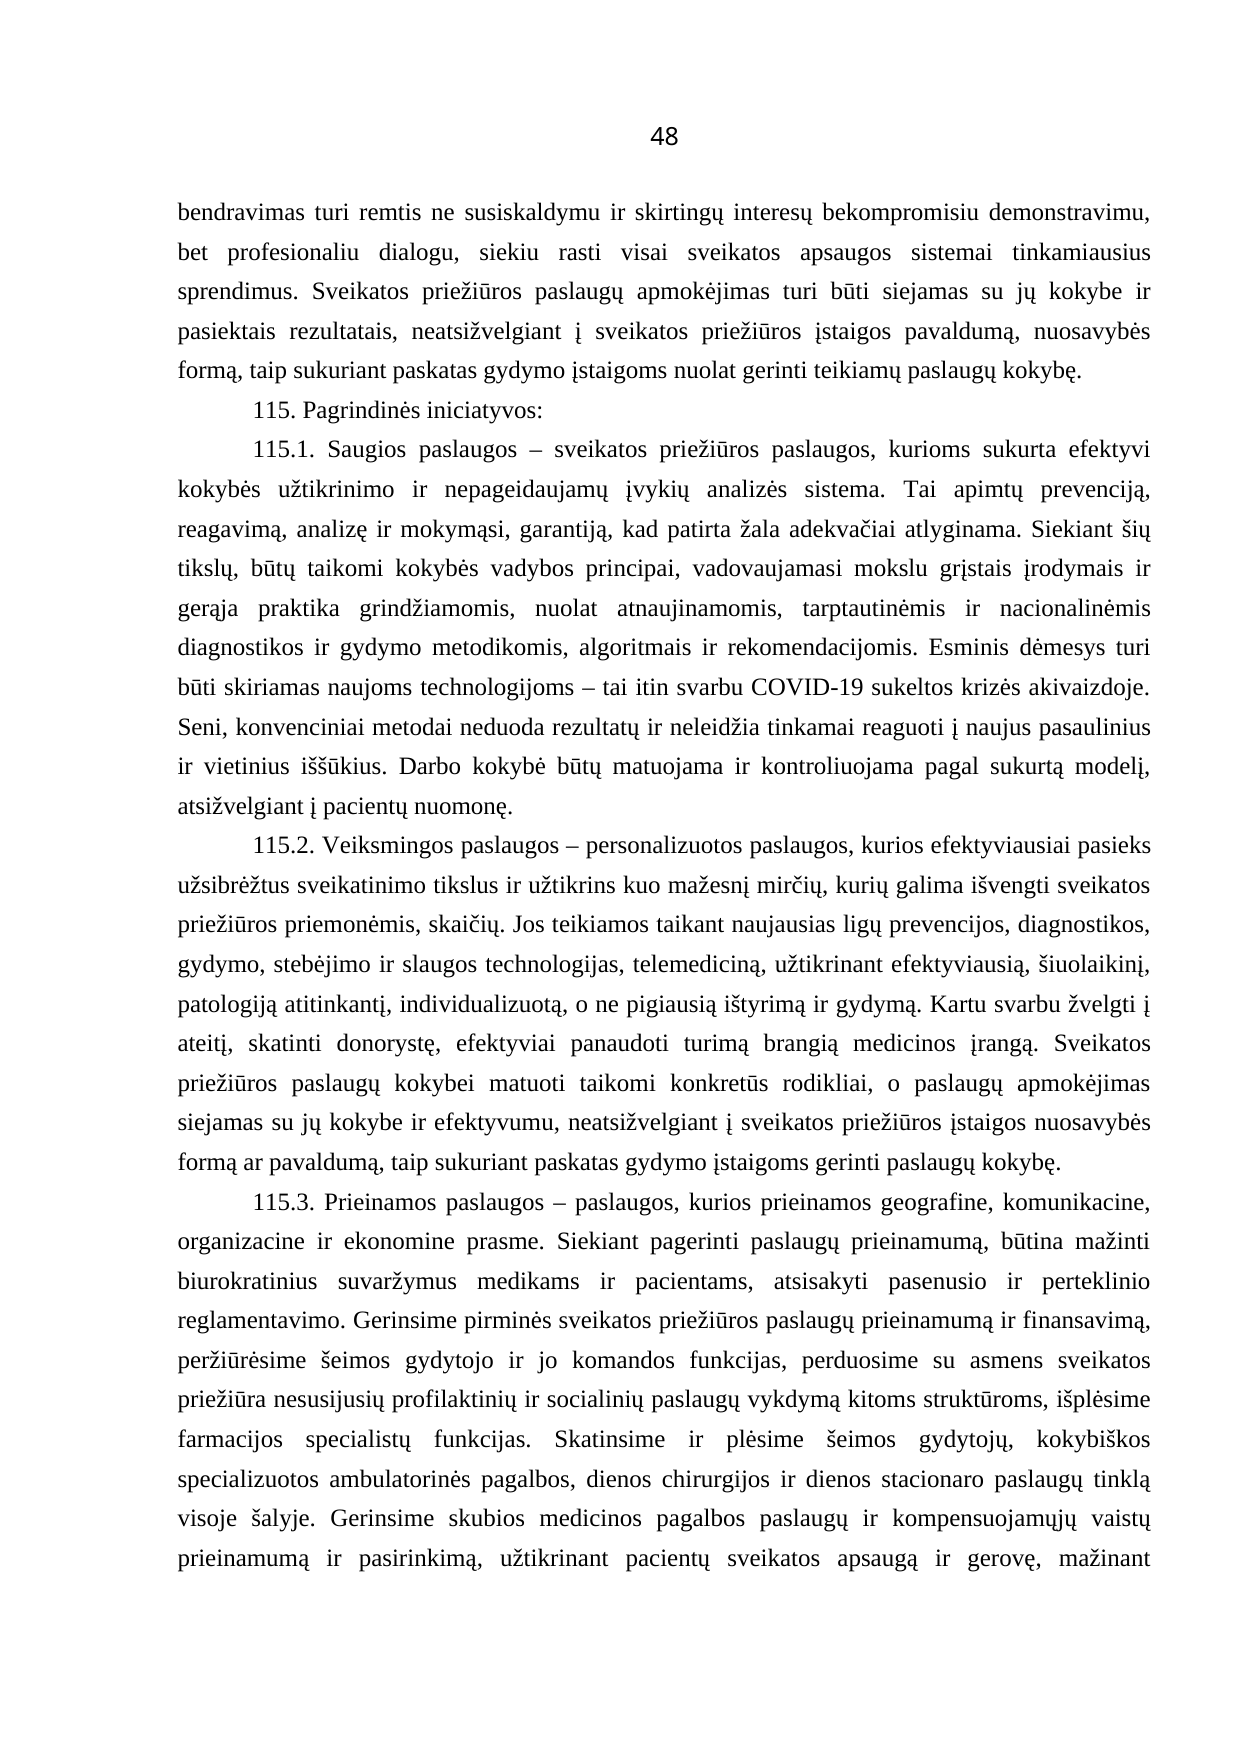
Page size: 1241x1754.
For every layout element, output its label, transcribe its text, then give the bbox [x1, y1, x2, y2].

text 115.3. Prieinamos paslaugos – paslaugos, kurios prieinamos geografine, komunikacine, organizacine ir ekonomine prasme. Siekiant pagerinti paslaugų prieinamumą, būtina mažinti biurokratinius suvaržymus medikams ir pacientams, atsisakyti pasenusio ir perteklinio reglamentavimo. Gerinsime pirminės sveikatos priežiūros paslaugų prieinamumą ir finansavimą, peržiūrėsime šeimos gydytojo ir jo komandos funkcijas, perduosime su asmens sveikatos priežiūra nesusijusių profilaktinių ir socialinių paslaugų vykdymą kitoms struktūroms, išplėsime farmacijos specialistų funkcijas. Skatinsime ir plėsime šeimos gydytojų, kokybiškos specializuotos ambulatorinės pagalbos, dienos chirurgijos ir dienos stacionaro paslaugų tinklą visoje šalyje. Gerinsime skubios medicinos pagalbos paslaugų ir kompensuojamųjų vaistų prieinamumą ir pasirinkimą, užtikrinant pacientų sveikatos apsaugą ir gerovę, mažinant [177, 1176, 1152, 1572]
text 115.1. Saugios paslaugos – sveikatos priežiūros paslaugos, kurioms sukurta efektyvi kokybės užtikrinimo ir nepageidaujamų įvykių analizės sistema. Tai apimtų prevenciją, reagavimą, analizę ir mokymąsi, garantiją, kad patirta žala adekvačiai atlyginama. Siekiant šių tikslų, būtų taikomi kokybės vadybos principai, vadovaujamasi mokslu grįstais įrodymais ir gerąja praktika grindžiamomis, nuolat atnaujinamomis, tarptautinėmis ir nacionalinėmis diagnostikos ir gydymo metodikomis, algoritmais ir rekomendacijomis. Esminis dėmesys turi būti skiriamas naujoms technologijoms – tai itin svarbu COVID-19 sukeltos krizės akivaizdoje. Seni, konvenciniai metodai neduoda rezultatų ir neleidžia tinkamai reaguoti į naujus pasaulinius ir vietinius iššūkius. Darbo kokybė būtų matuojama ir kontroliuojama pagal sukurtą modelį, atsižvelgiant į pacientų nuomonę. [177, 424, 1152, 819]
text 115.2. Veiksmingos paslaugos – personalizuotos paslaugos, kurios efektyviausiai pasieks užsibrėžtus sveikatinimo tikslus ir užtikrins kuo mažesnį mirčių, kurių galima išvengti sveikatos priežiūros priemonėmis, skaičių. Jos teikiamos taikant naujausias ligų prevencijos, diagnostikos, gydymo, stebėjimo ir slaugos technologijas, telemediciną, užtikrinant efektyviausią, šiuolaikinį, patologiją atitinkantį, individualizuotą, o ne pigiausią ištyrimą ir gydymą. Kartu svarbu žvelgti į ateitį, skatinti donorystę, efektyviai panaudoti turimą brangią medicinos įrangą. Sveikatos priežiūros paslaugų kokybei matuoti taikomi konkretūs rodikliai, o paslaugų apmokėjimas siejamas su jų kokybe ir efektyvumu, neatsižvelgiant į sveikatos priežiūros įstaigos nuosavybės formą ar pavaldumą, taip sukuriant paskatas gydymo įstaigoms gerinti paslaugų kokybę. [177, 819, 1152, 1176]
text bendravimas turi remtis ne susiskaldymu ir skirtingų interesų bekompromisiu demonstravimu, bet profesionaliu dialogu, siekiu rasti visai sveikatos apsaugos sistemai tinkamiausius sprendimus. Sveikatos priežiūros paslaugų apmokėjimas turi būti siejamas su jų kokybe ir pasiektais rezultatais, neatsižvelgiant į sveikatos priežiūros įstaigos pavaldumą, nuosavybės formą, taip sukuriant paskatas gydymo įstaigoms nuolat gerinti teikiamų paslaugų kokybę. [177, 186, 1152, 384]
text 115. Pagrindinės iniciatyvos: [177, 384, 1152, 424]
